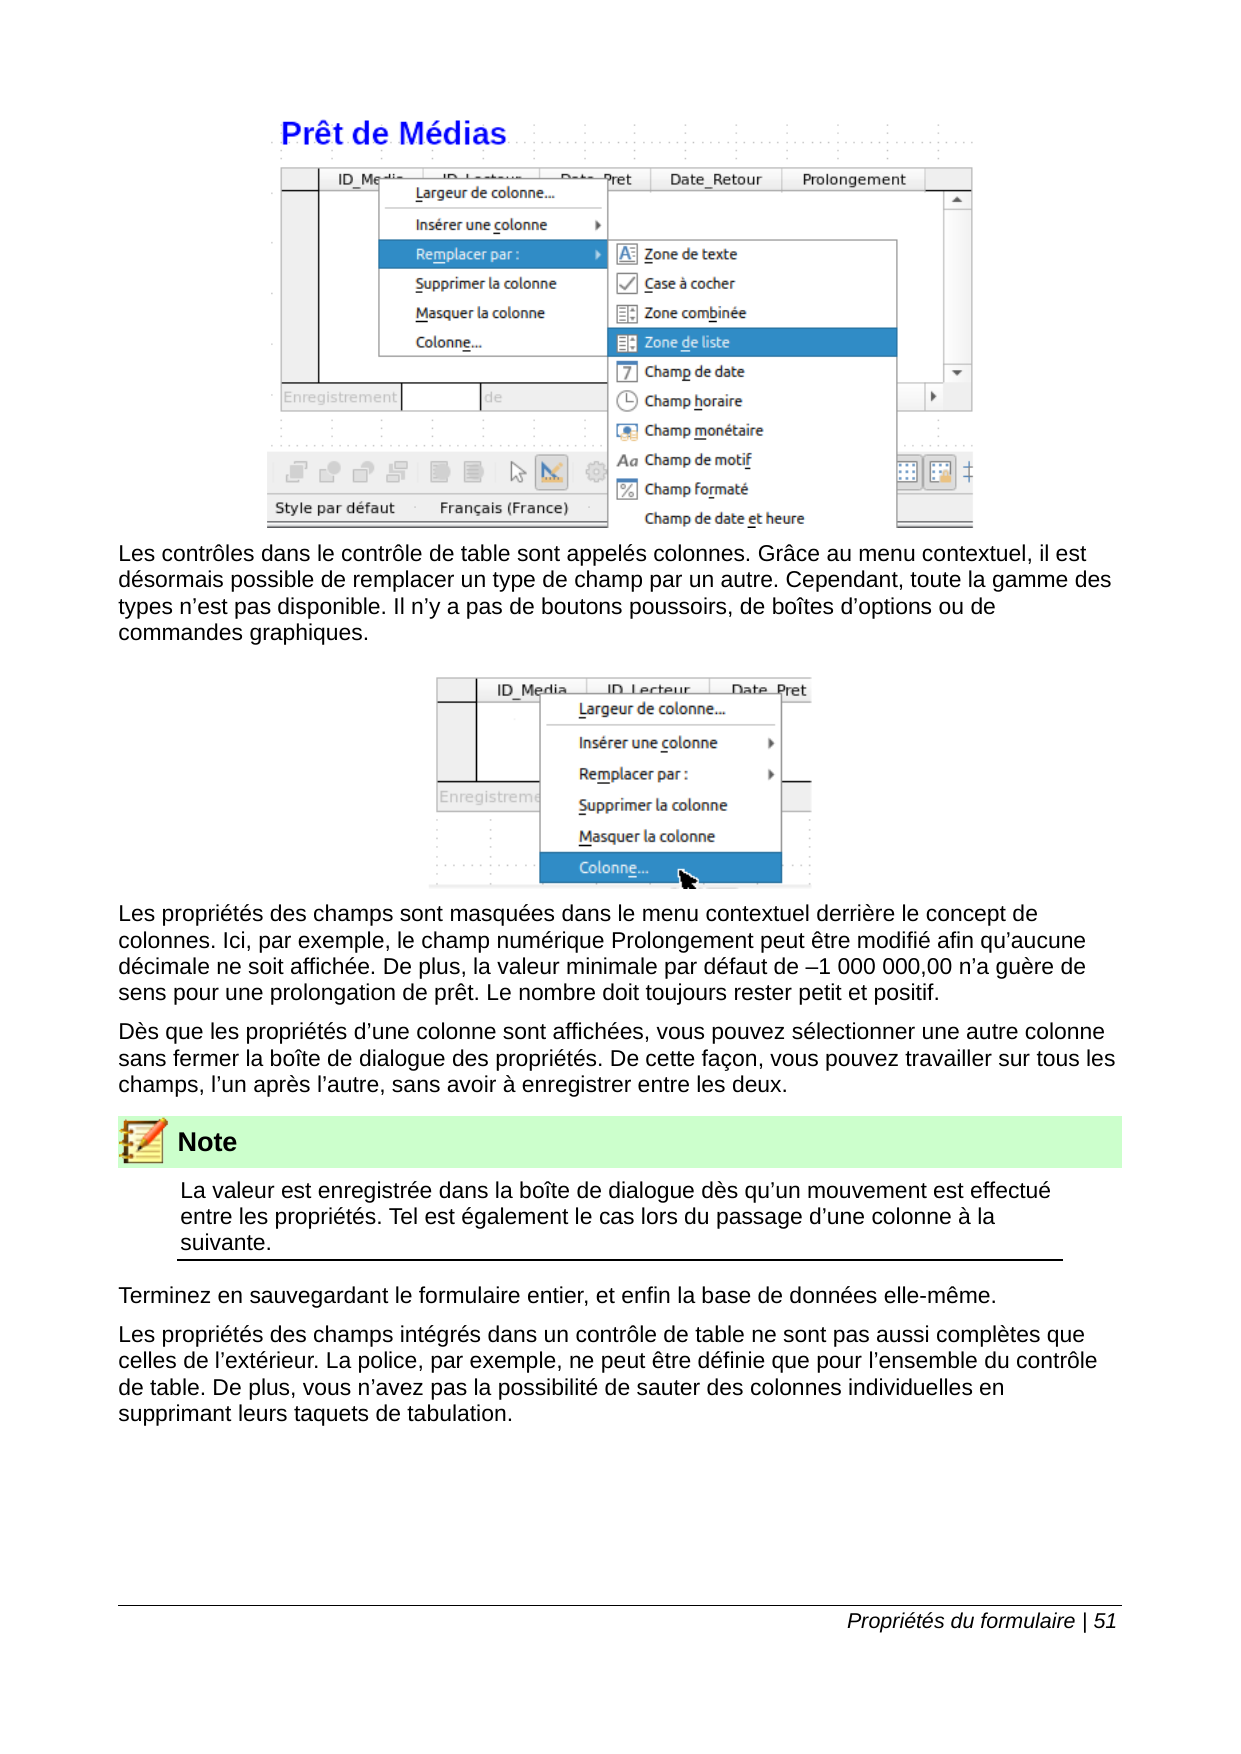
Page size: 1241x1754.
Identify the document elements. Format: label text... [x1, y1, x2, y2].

text Les propriétés des champs sont masquées dans le menu contextuel derrière le concept de colonnes. Ici, par exemple, le champ numérique Prolongement peut être modifié afin qu’aucune décimale ne soit affichée. De plus, la valeur minimale par défaut de –1 000 000,00 n’a guère de sens pour une prolongation de prêt. Le nombre doit toujours rester petit et positif. [118, 900, 1122, 1006]
text Terminez en sauvegardant le formulaire entier, et enfin la base de données elle-même. [118, 1282, 1122, 1308]
text Les propriétés des champs intégrés dans un contrôle de table ne sont pas aussi complètes que celles de l’extérieur. La police, par exemple, ne peut être définie que pour l’ensemble du contrôle de table. De plus, vous n’avez pas la possibilité de sauter des colonnes individuelles en supprimant leurs taquets de tabulation. [118, 1321, 1122, 1426]
list Note [118, 1116, 1122, 1168]
text La valeur est enregistrée dans la boîte de dialogue dès qu’un mouvement est effectué entre les propriétés. Tel est également le cas lors du passage d’une colonne à la suivante. [177, 1174, 1063, 1259]
text Dès que les propriétés d’une colonne sont affichées, vous pouvez sélectionner une autre colonne sans fermer la boîte de dialogue des propriétés. De cette façon, vous pouvez travailler sur tous les champs, l’un après l’autre, sans avoir à enregistrer entre les deux. [118, 1018, 1122, 1097]
picture [119, 1116, 170, 1167]
text Les contrôles dans le contrôle de table sont appelés colonnes. Grâce au menu contextuel, il est désormais possible de remplacer un type de champ par un autre. Cependant, toute la gamme des types n’est pas disponible. Il n’y a pas de boutons poussoirs, de boîtes d’options ou de commandes graphiques. [118, 540, 1122, 645]
